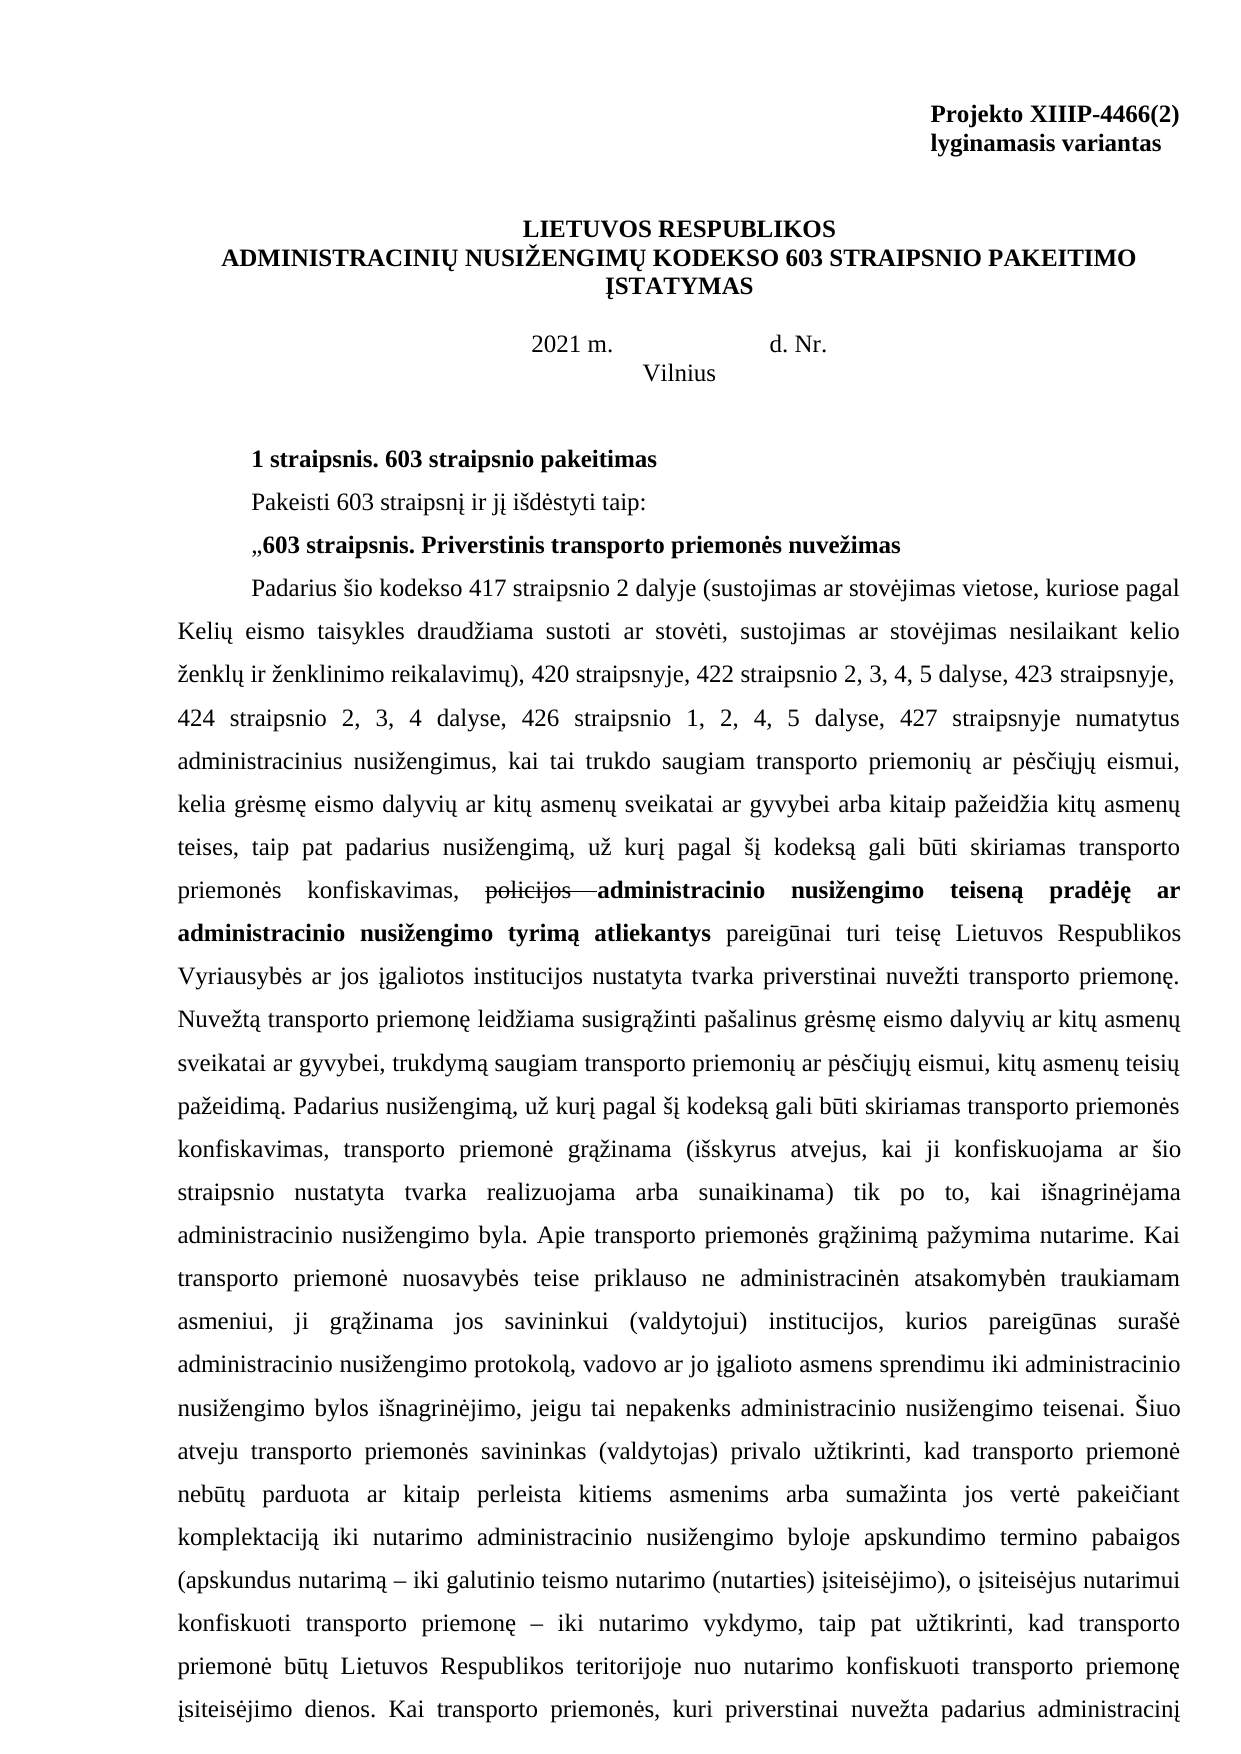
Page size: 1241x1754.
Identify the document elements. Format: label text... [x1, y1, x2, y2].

text administracinių nusižengimų kodekso 603 STRAIPSNIo pakeitimo [177, 243, 1181, 271]
text Padarius šio kodekso 417 straipsnio 2 dalyje (sustojimas ar stovėjimas vietose, kuriose pagal Kelių eismo taisykles draudžiama sustoti ar stovėti, sustojimas ar stovėjimas nesilaikant kelio ženklų ir ženklinimo reikalavimų), 420 straipsnyje, 422 straipsnio 2, 3, 4, 5 dalyse, 423 straipsnyje, 424 straipsnio 2, 3, 4 dalyse, 426 straipsnio 1, 2, 4, 5 dalyse, 427 straipsnyje numatytus administracinius nusižengimus, kai tai trukdo saugiam transporto priemonių ar pėsčiųjų eismui, kelia grėsmę eismo dalyvių ar kitų asmenų sveikatai ar gyvybei arba kitaip pažeidžia kitų asmenų teises, taip pat padarius nusižengimą, už kurį pagal šį kodeksą gali būti skiriamas transporto priemonės konfiskavimas, policijos administracinio nusižengimo teiseną pradėję ar administracinio nusižengimo tyrimą atliekantys pareigūnai turi teisę Lietuvos Respublikos Vyriausybės ar jos įgaliotos institucijos nustatyta tvarka priverstinai nuvežti transporto priemonę. Nuvežtą transporto priemonę leidžiama susigrąžinti pašalinus grėsmę eismo dalyvių ar kitų asmenų sveikatai ar gyvybei, trukdymą saugiam transporto priemonių ar pėsčiųjų eismui, kitų asmenų teisių pažeidimą. Padarius nusižengimą, už kurį pagal šį kodeksą gali būti skiriamas transporto priemonės konfiskavimas, transporto priemonė grąžinama (išskyrus atvejus, kai ji konfiskuojama ar šio straipsnio nustatyta tvarka realizuojama arba sunaikinama) tik po to, kai išnagrinėjama administracinio nusižengimo byla. Apie transporto priemonės grąžinimą pažymima nutarime. Kai transporto priemonė nuosavybės teise priklauso ne administracinėn atsakomybėn traukiamam asmeniui, ji grąžinama jos savininkui (valdytojui) institucijos, kurios pareigūnas surašė administracinio nusižengimo protokolą, vadovo ar jo įgalioto asmens sprendimu iki administracinio nusižengimo bylos išnagrinėjimo, jeigu tai nepakenks administracinio nusižengimo teisenai. Šiuo atveju transporto priemonės savininkas (valdytojas) privalo užtikrinti, kad transporto priemonė nebūtų parduota ar kitaip perleista kitiems asmenims arba sumažinta jos vertė pakeičiant komplektaciją iki nutarimo administracinio nusižengimo byloje apskundimo termino pabaigos (apskundus nutarimą – iki galutinio teismo nutarimo (nutarties) įsiteisėjimo), o įsiteisėjus nutarimui konfiskuoti transporto priemonę – iki nutarimo vykdymo, taip pat užtikrinti, kad transporto priemonė būtų Lietuvos Respublikos teritorijoje nuo nutarimo konfiskuoti transporto priemonę įsiteisėjimo dienos. Kai transporto priemonės, kuri priverstinai nuvežta padarius administracinį [177, 573, 1181, 1723]
text lyginamasis variantas [930, 128, 1181, 156]
text „603 straipsnis. Priverstinis transporto priemonės nuvežimas [177, 530, 1181, 559]
text ĮSTATYMAS [177, 271, 1181, 300]
text Projekto XIIIP-4466(2) [930, 99, 1181, 128]
text Vilnius [177, 358, 1181, 386]
text 2021 m. d. Nr. [177, 329, 1181, 358]
text Pakeisti 603 straipsnį ir jį išdėstyti taip: [177, 487, 1181, 516]
text 1 straipsnis. 603 straipsnio pakeitimas [251, 444, 1181, 473]
text LIETUVOS RESPUBLIKOS [177, 214, 1181, 243]
